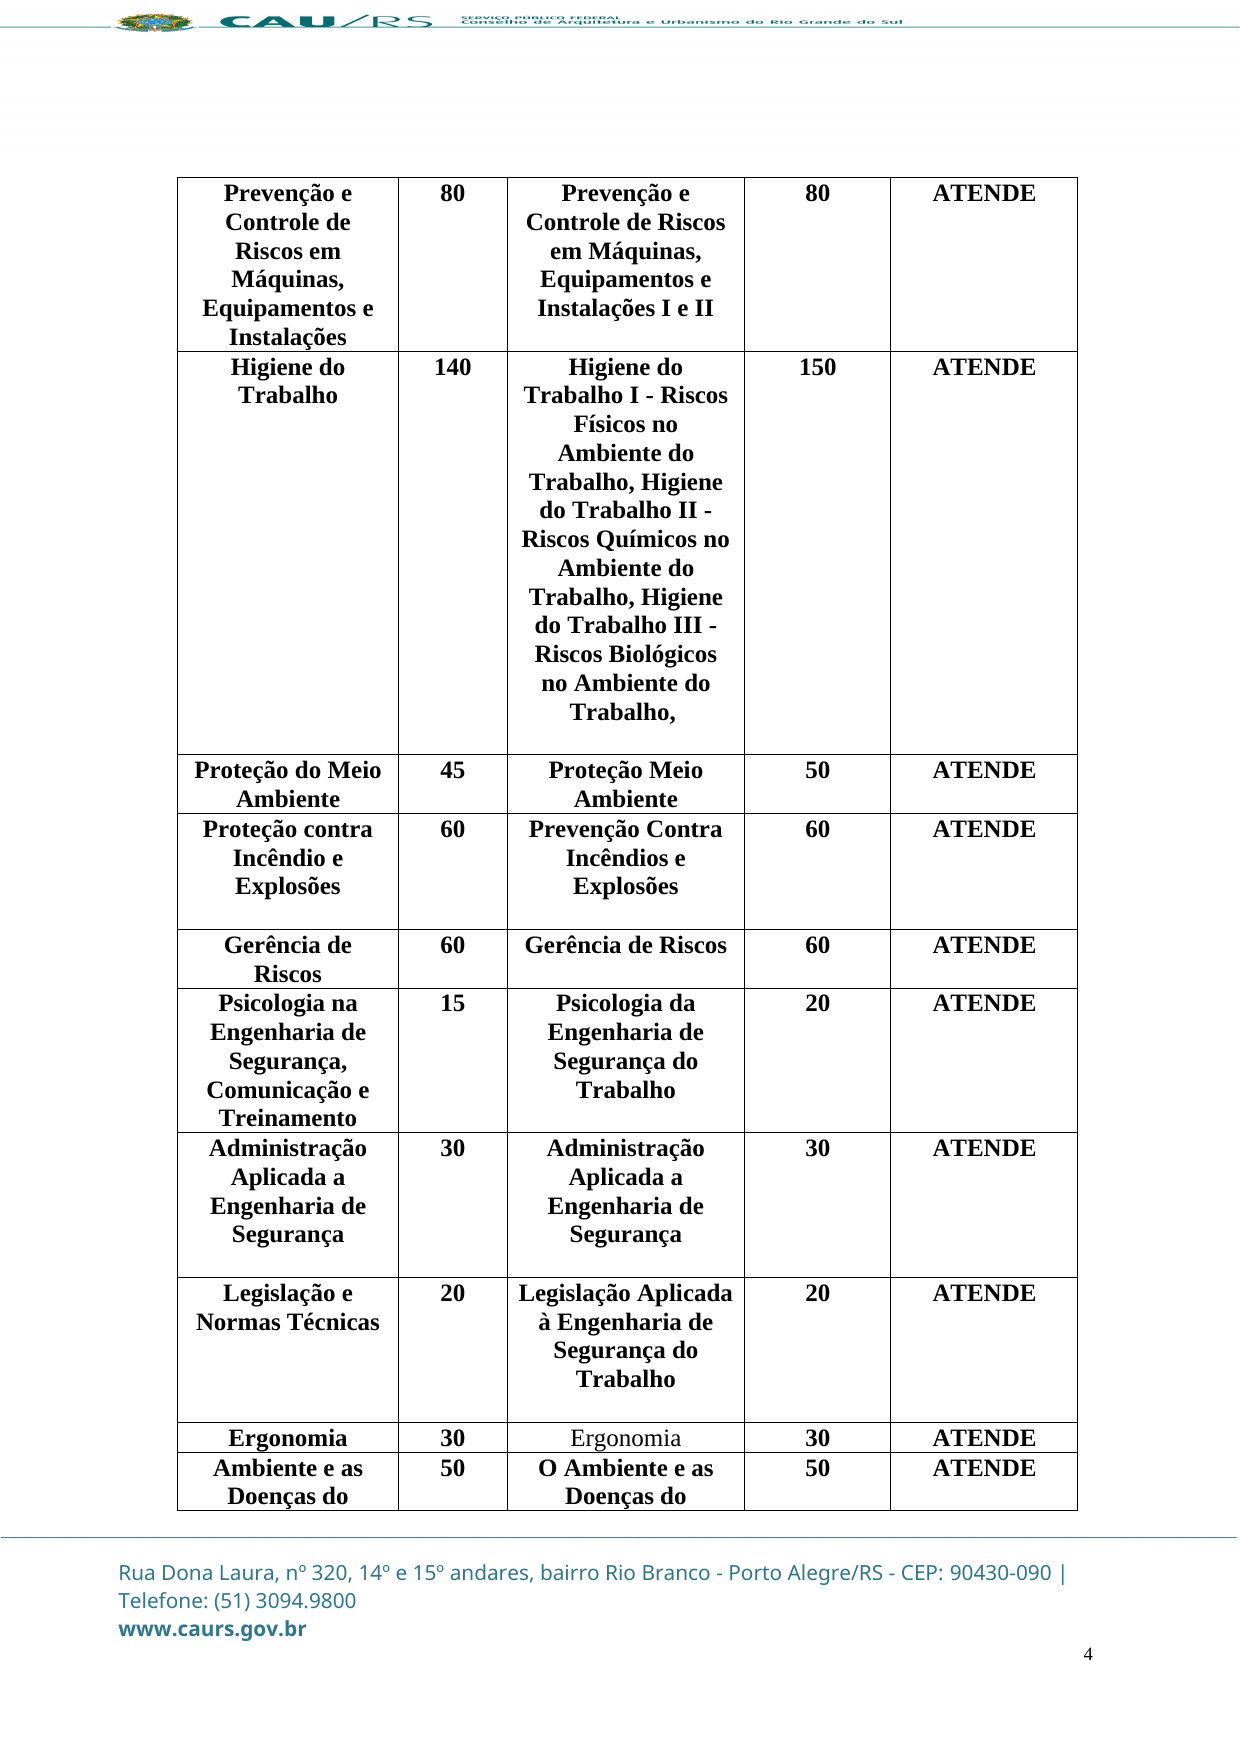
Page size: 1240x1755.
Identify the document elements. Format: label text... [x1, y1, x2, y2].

table_cell Prevenção Contra Incêndios e Explosões [508, 814, 744, 929]
table_cell Prevenção e Controle de Riscos em Máquinas, Equipamentos e Instalações [178, 178, 398, 351]
table_cell 50 [745, 755, 890, 813]
table_cell ATENDE [891, 352, 1077, 754]
table_cell 30 [399, 1423, 507, 1452]
table_cell 140 [399, 352, 507, 754]
table_cell Gerência de Riscos [508, 930, 744, 987]
table_cell 20 [745, 1278, 890, 1422]
table_cell 60 [399, 930, 507, 987]
table_cell 60 [745, 814, 890, 929]
table_cell Higiene do Trabalho I - Riscos Físicos no Ambiente do Trabalho, Higiene do Trabalho II - Riscos Químicos no Ambiente do Trabalho, Higiene do Trabalho III - Riscos Biológicos no Ambiente do Trabalho, [508, 352, 744, 754]
table_cell Administração Aplicada a Engenharia de Segurança [508, 1133, 744, 1277]
table_cell 20 [399, 1278, 507, 1422]
table_cell Psicologia da Engenharia de Segurança do Trabalho [508, 989, 744, 1132]
table_cell 45 [399, 755, 507, 813]
table_cell Higiene do Trabalho [178, 352, 398, 754]
table_cell ATENDE [891, 930, 1077, 987]
table_cell 30 [399, 1133, 507, 1277]
table_cell Ambiente e as Doenças do [178, 1453, 398, 1510]
table_cell Proteção contra Incêndio e Explosões [178, 814, 398, 929]
table_cell Gerência de Riscos [178, 930, 398, 987]
table_cell Ergonomia [508, 1423, 744, 1452]
table_cell Psicologia na Engenharia de Segurança, Comunicação e Treinamento [178, 989, 398, 1132]
table_cell ATENDE [891, 1278, 1077, 1422]
table_cell 30 [745, 1423, 890, 1452]
table_cell Administração Aplicada a Engenharia de Segurança [178, 1133, 398, 1277]
table_cell O Ambiente e as Doenças do [508, 1453, 744, 1510]
table_cell ATENDE [891, 814, 1077, 929]
table_cell Ergonomia [178, 1423, 398, 1452]
table_cell ATENDE [891, 178, 1077, 351]
table_cell Proteção do Meio Ambiente [178, 755, 398, 813]
table_cell Proteção Meio Ambiente [508, 755, 744, 813]
table_cell 15 [399, 989, 507, 1132]
table_cell 60 [745, 930, 890, 987]
table_cell Prevenção e Controle de Riscos em Máquinas, Equipamentos e Instalações I e II [508, 178, 744, 351]
table_cell Legislação Aplicada à Engenharia de Segurança do Trabalho [508, 1278, 744, 1422]
table_cell Legislação e Normas Técnicas [178, 1278, 398, 1422]
table_cell ATENDE [891, 1423, 1077, 1452]
table_cell 50 [745, 1453, 890, 1510]
table_cell ATENDE [891, 1453, 1077, 1510]
table_cell 60 [399, 814, 507, 929]
table_cell ATENDE [891, 1133, 1077, 1277]
table_cell 30 [745, 1133, 890, 1277]
table_cell 80 [745, 178, 890, 351]
table_cell 80 [399, 178, 507, 351]
table_cell 50 [399, 1453, 507, 1510]
table_cell ATENDE [891, 989, 1077, 1132]
table_cell ATENDE [891, 755, 1077, 813]
table_cell 150 [745, 352, 890, 754]
table_cell 20 [745, 989, 890, 1132]
